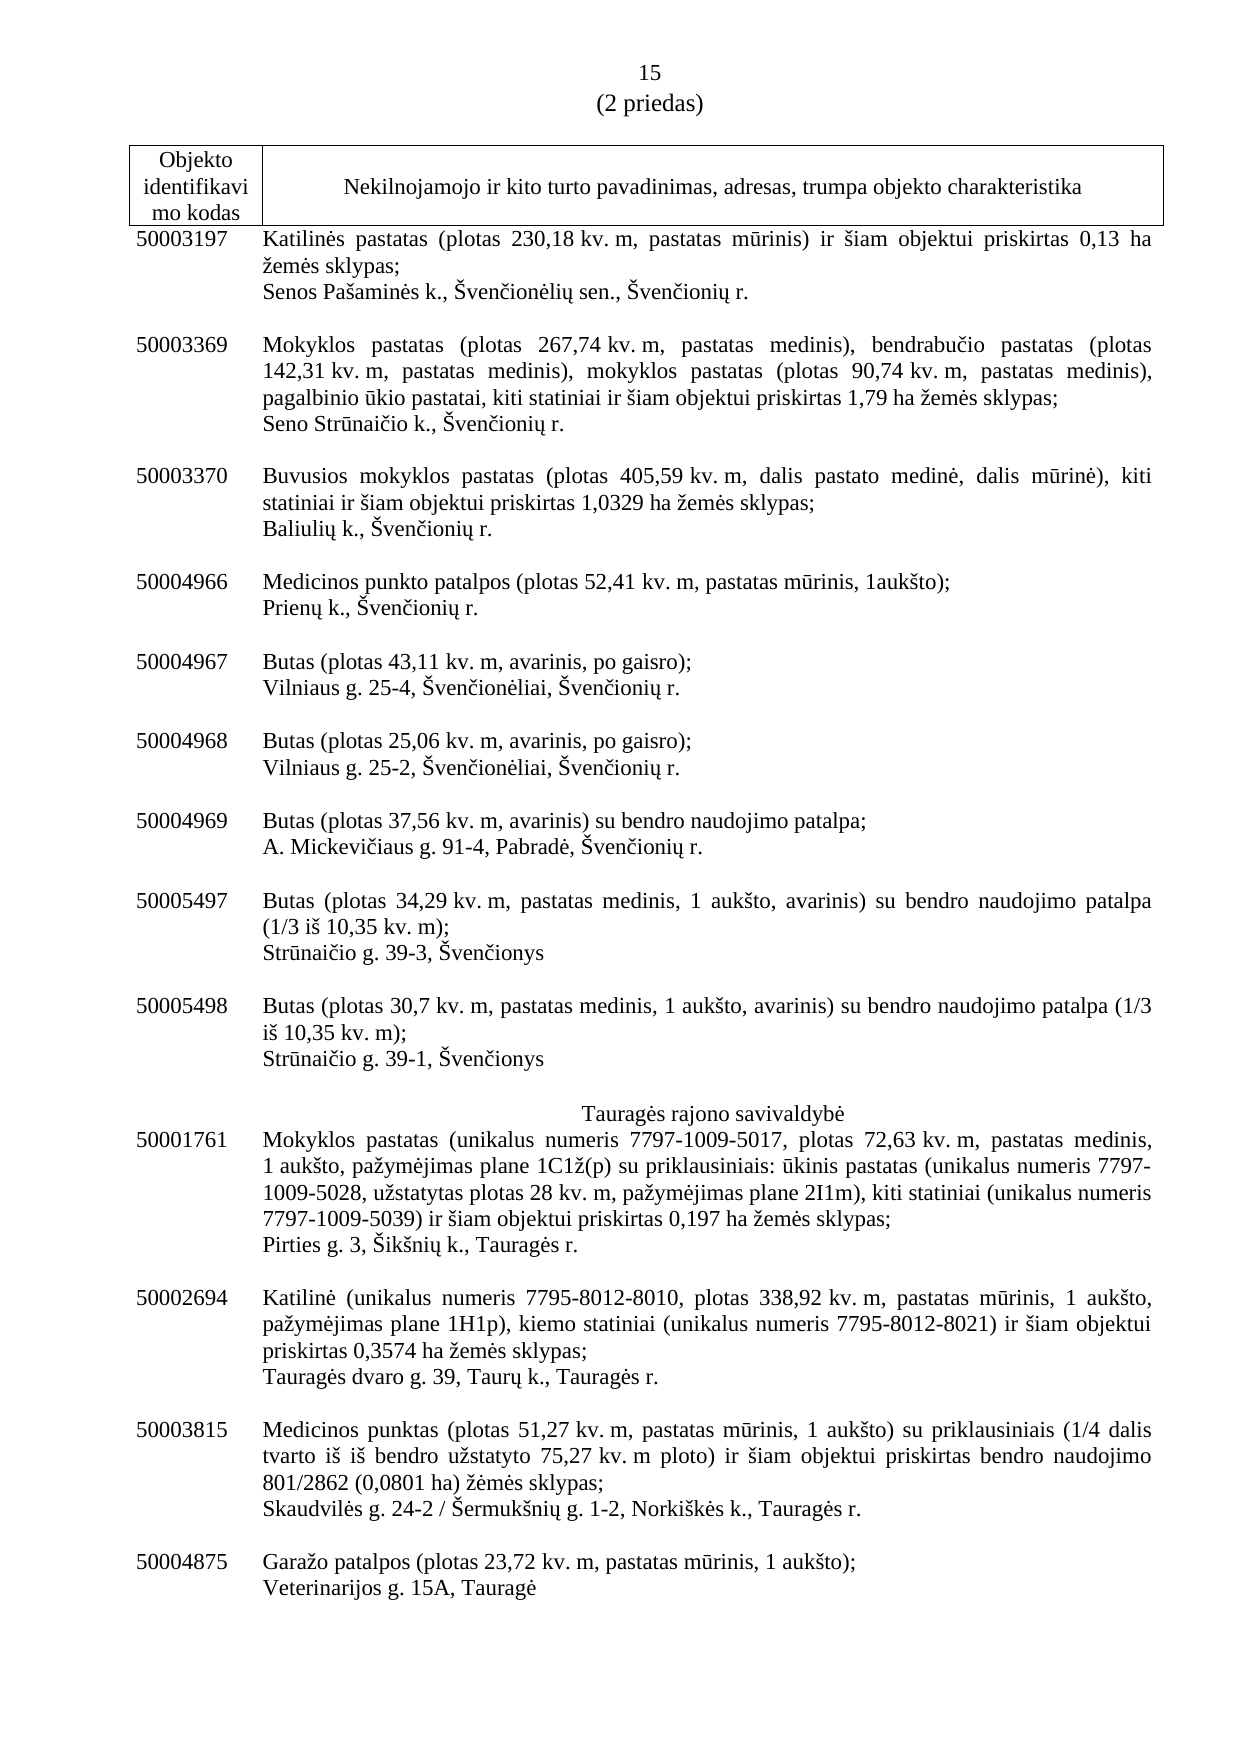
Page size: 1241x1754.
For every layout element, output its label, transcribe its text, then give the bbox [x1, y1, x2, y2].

table_cell [129, 1100, 262, 1126]
table_cell 50002694 Katilinė (unikalus numeris 7795-8012-8010, plotas 338,92 kv. m, pastatas mūrinis, 1 aukšto, pažymėjimas plane 1H1p), kiemo statiniai (unikalus numeris 7795-8012-8021) ir šiam objektui priskirtas 0,3574 ha žemės sklypas; Tauragės dvaro g. 39, Taurų k., Tauragės r. [129, 1284, 1164, 1416]
table_header Nekilnojamojo ir kito turto pavadinimas, adresas, trumpa objekto charakteristika [263, 146, 1163, 225]
table_cell 50003370 Buvusios mokyklos pastatas (plotas 405,59 kv. m, dalis pastato medinė, dalis mūrinė), kiti statiniai ir šiam objektui priskirtas 1,0329 ha žemės sklypas; Baliulių k., Švenčionių r. [129, 463, 1164, 568]
table_cell Tauragės rajono savivaldybė [263, 1100, 1164, 1126]
table_cell 50004966 Medicinos punkto patalpos (plotas 52,41 kv. m, pastatas mūrinis, 1aukšto); Prienų k., Švenčionių r. [129, 568, 1164, 648]
table_cell 50004967 Butas (plotas 43,11 kv. m, avarinis, po gaisro); Vilniaus g. 25-4, Švenčionėliai, Švenčionių r. [129, 648, 1164, 727]
table_header Objekto identifikavimo kodas [130, 146, 262, 225]
table_cell 50003815 Medicinos punktas (plotas 51,27 kv. m, pastatas mūrinis, 1 aukšto) su priklausiniais (1/4 dalis tvarto iš iš bendro užstatyto 75,27 kv. m ploto) ir šiam objektui priskirtas bendro naudojimo 801/2862 (0,0801 ha) žėmės sklypas; Skaudvilės g. 24-2 / Šermukšnių g. 1-2, Norkiškės k., Tauragės r. [129, 1416, 1164, 1548]
table_cell 50005497 Butas (plotas 34,29 kv. m, pastatas medinis, 1 aukšto, avarinis) su bendro naudojimo patalpa (1/3 iš 10,35 kv. m); Strūnaičio g. 39-3, Švenčionys [129, 887, 1164, 992]
table_cell 50003197 Katilinės pastatas (plotas 230,18 kv. m, pastatas mūrinis) ir šiam objektui priskirtas 0,13 ha žemės sklypas; Senos Pašaminės k., Švenčionėlių sen., Švenčionių r. [129, 226, 1164, 331]
table_cell 50001761 Mokyklos pastatas (unikalus numeris 7797-1009-5017, plotas 72,63 kv. m, pastatas medinis, 1 aukšto, pažymėjimas plane 1C1ž(p) su priklausiniais: ūkinis pastatas (unikalus numeris 7797-1009-5028, užstatytas plotas 28 kv. m, pažymėjimas plane 2I1m), kiti statiniai (unikalus numeris 7797-1009-5039) ir šiam objektui priskirtas 0,197 ha žemės sklypas; Pirties g. 3, Šikšnių k., Tauragės r. [129, 1126, 1164, 1284]
table_cell 50003369 Mokyklos pastatas (plotas 267,74 kv. m, pastatas medinis), bendrabučio pastatas (plotas 142,31 kv. m, pastatas medinis), mokyklos pastatas (plotas 90,74 kv. m, pastatas medinis), pagalbinio ūkio pastatai, kiti statiniai ir šiam objektui priskirtas 1,79 ha žemės sklypas; Seno Strūnaičio k., Švenčionių r. [129, 331, 1164, 463]
table_cell 50004875 Garažo patalpos (plotas 23,72 kv. m, pastatas mūrinis, 1 aukšto); Veterinarijos g. 15A, Tauragė [129, 1548, 1164, 1627]
table_cell 50004969 Butas (plotas 37,56 kv. m, avarinis) su bendro naudojimo patalpa; A. Mickevičiaus g. 91-4, Pabradė, Švenčionių r. [129, 807, 1164, 887]
table_cell 50004968 Butas (plotas 25,06 kv. m, avarinis, po gaisro); Vilniaus g. 25-2, Švenčionėliai, Švenčionių r. [129, 728, 1164, 807]
table_cell 50005498 Butas (plotas 30,7 kv. m, pastatas medinis, 1 aukšto, avarinis) su bendro naudojimo patalpa (1/3 iš 10,35 kv. m); Strūnaičio g. 39-1, Švenčionys [129, 992, 1164, 1098]
